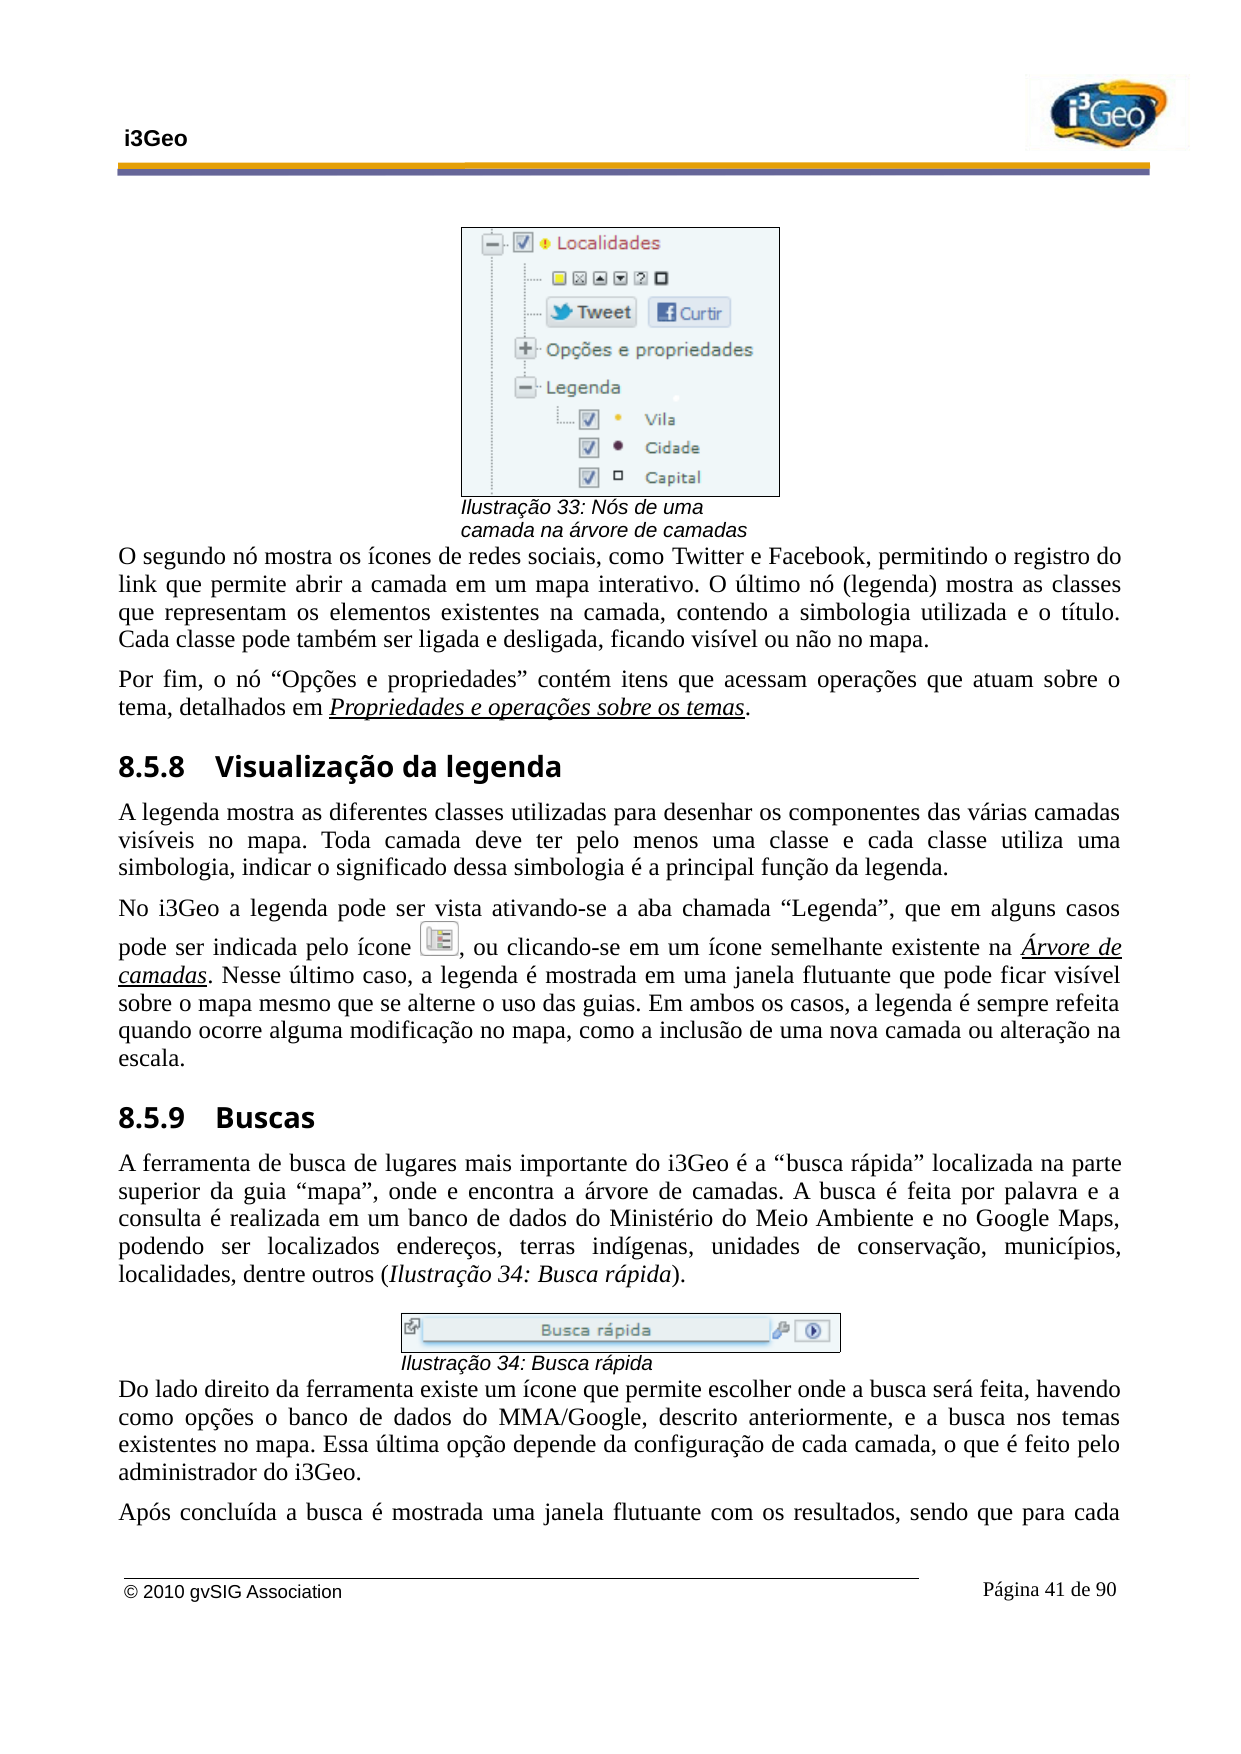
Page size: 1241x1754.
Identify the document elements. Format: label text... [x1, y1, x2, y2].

subtitle Buscas [118, 1097, 1122, 1137]
text Após concluída a busca é mostrada uma janela flutuante com os resultados, sendo que para cada [118, 1498, 1122, 1526]
text Do lado direito da ferramenta existe um ícone que permite escolher onde a busca será feita, havendo como opções o banco de dados do MMA/Google, descrito anteriormente, e a busca nos temas existentes no mapa. Essa última opção depende da configuração de cada camada, o que é feito pelo administrador do i3Geo. [118, 1300, 1122, 1486]
text A legenda mostra as diferentes classes utilizadas para desenhar os componentes das várias camadas visíveis no mapa. Toda camada deve ter pelo menos uma classe e cada classe utiliza uma simbologia, indicar o significado dessa simbologia é a principal função da legenda. [118, 798, 1122, 881]
picture [402, 1314, 840, 1352]
text Por fim, o nó “Opções e propriedades” contém itens que acessam operações que atuam sobre o tema, detalhados em Propriedades e operações sobre os temas. [118, 666, 1122, 721]
text O segundo nó mostra os ícones de redes sociais, como Twitter e Facebook, permitindo o registro do link que permite abrir a camada em um mapa interativo. O último nó (legenda) mostra as classes que representam os elementos existentes na camada, contendo a simbologia utilizada e o título. Cada classe pode também ser ligada e desligada, ficando visível ou não no mapa. [118, 214, 1122, 653]
text A ferramenta de busca de lugares mais importante do i3Geo é a “busca rápida” localizada na parte superior da guia “mapa”, onde e encontra a árvore de camadas. A busca é feita por palavra e a consulta é realizada em um banco de dados do Ministério do Meio Ambiente e no Google Maps, podendo ser localizados endereços, terras indígenas, unidades de conservação, municípios, localidades, dentre outros (Ilustração 34: Busca rápida). [118, 1149, 1122, 1288]
text No i3Geo a legenda pode ser vista ativando-se a aba chamada “Legenda”, que em alguns casos pode ser indicada pelo ícone , ou clicando-se em um ícone semelhante existente na Árvore de camadas. Nesse último caso, a legenda é mostrada em uma janela flutuante que pode ficar visível sobre o mapa mesmo que se alterne o uso das guias. Em ambos os casos, a legenda é sempre refeita quando ocorre alguma modificação no mapa, como a inclusão de uma nova camada ou alteração na escala. [118, 894, 1122, 1072]
text Ilustração 34: Busca rápida [401, 1353, 839, 1375]
picture [462, 228, 779, 496]
picture [420, 921, 459, 956]
picture [1025, 74, 1191, 151]
text Ilustração 33: Nós de uma camada na árvore de camadas [461, 497, 779, 542]
subtitle Visualização da legenda [118, 746, 1122, 786]
